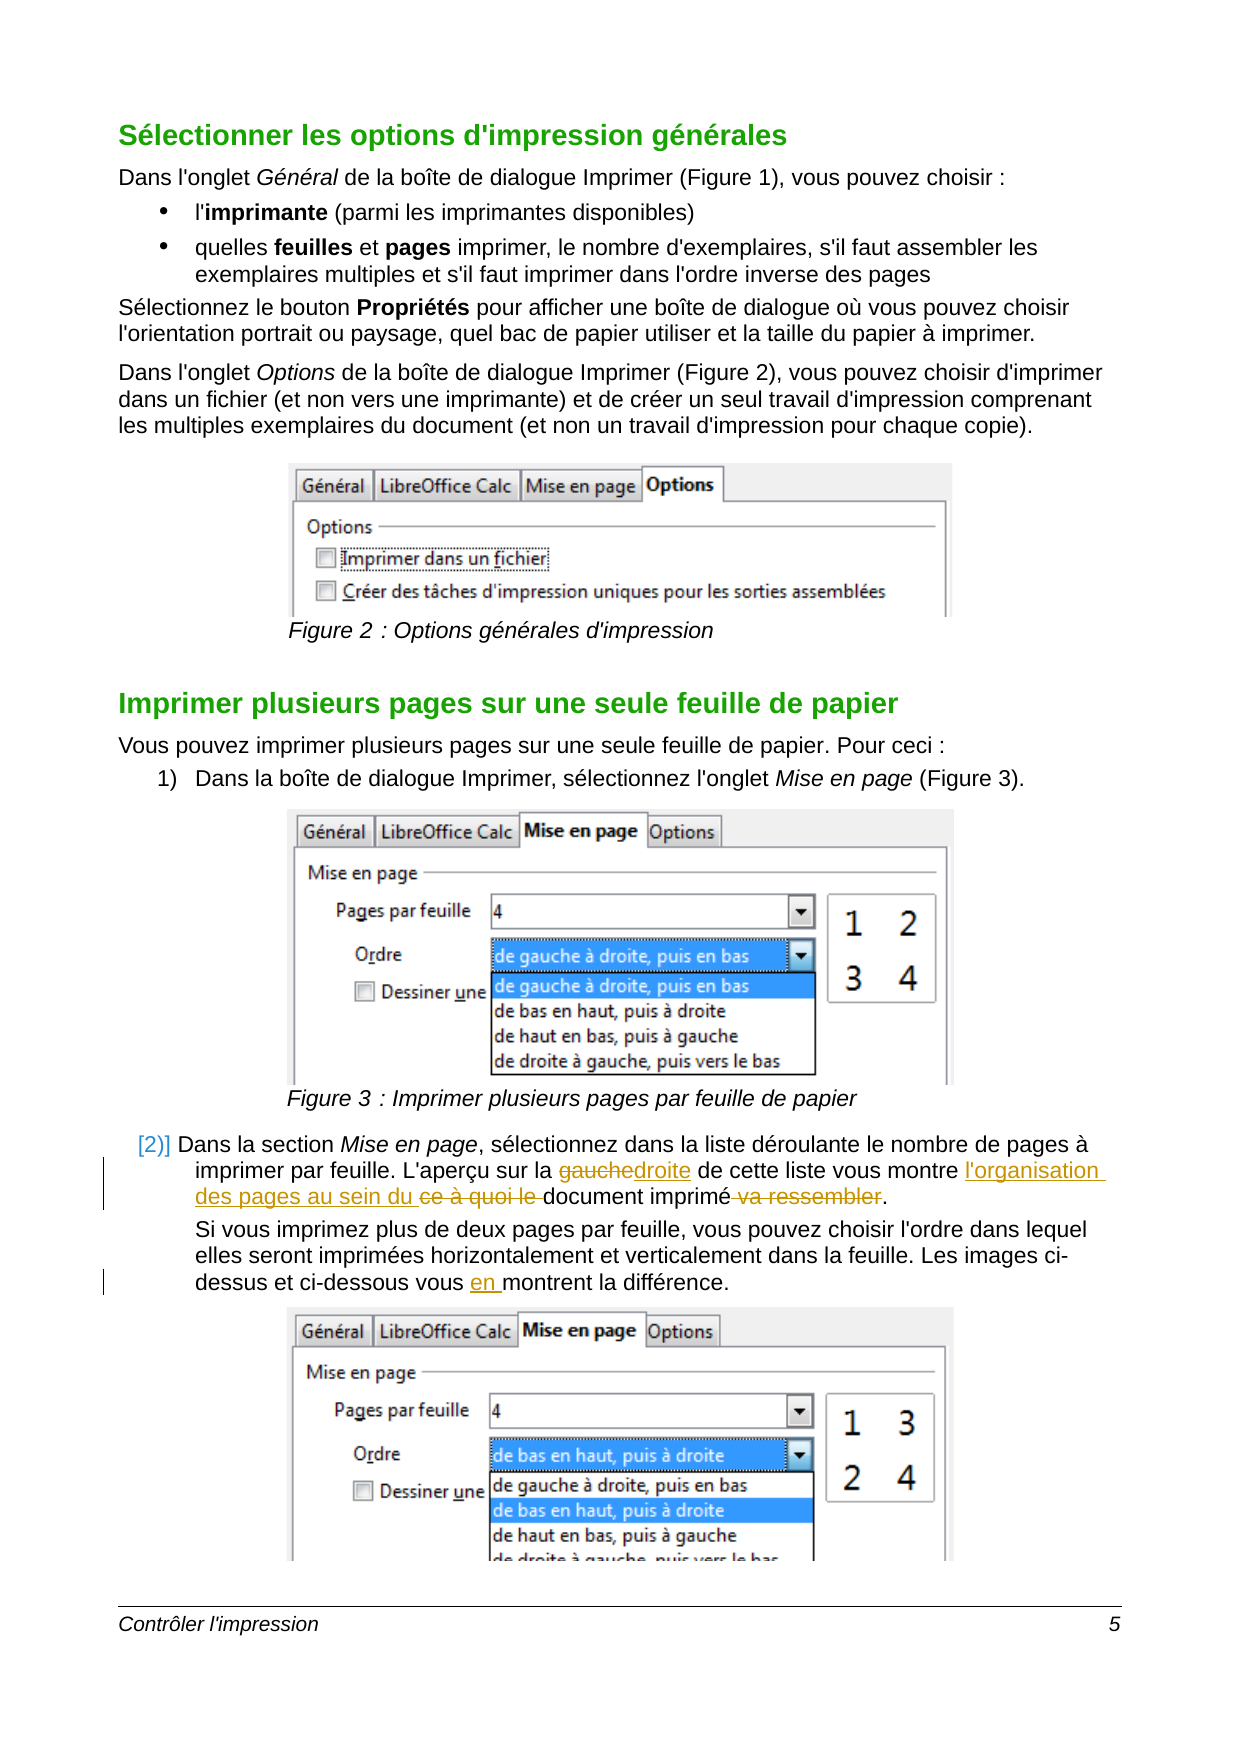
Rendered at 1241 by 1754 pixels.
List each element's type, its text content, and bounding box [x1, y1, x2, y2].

list Dans la section Mise en page, sélectionnez dans la liste déroulante le nombre de pages à imprimer par feuille. L'aperçu sur la droite de cette liste vous montre l'organisation des pages au sein du document imprimé. [177, 1131, 1122, 1209]
list quelles feuilles et pages imprimer, le nombre d'exemplaires, s'il faut assembler les exemplaires multiples et s'il faut imprimer dans l'ordre inverse des pages [156, 232, 1122, 288]
text Figure 3 : Imprimer plusieurs pages par feuille de papier [287, 1085, 954, 1111]
list Vous pouvez imprimer plusieurs pages sur une seule feuille de papier. Pour ceci : [118, 732, 1122, 758]
picture [288, 463, 953, 617]
picture [286, 809, 954, 1085]
subtitle Sélectionner les options d'impression générales [118, 118, 1122, 152]
text Dans l'onglet Options de la boîte de dialogue Imprimer (Figure 2), vous pouvez choisir d'imprimer dans un fichier (et non vers une imprimante) et de créer un seul travail d'impression comprenant les multiples exemplaires du document (et non un travail d'impression pour chaque copie). [118, 359, 1122, 438]
list Dans la boîte de dialogue Imprimer, sélectionnez l'onglet Mise en page (Figure 3). [177, 764, 1122, 791]
subtitle Imprimer plusieurs pages sur une seule feuille de papier [118, 686, 1122, 719]
list Si vous imprimez plus de deux pages par feuille, vous pouvez choisir l'ordre dans lequel elles seront imprimées horizontalement et verticalement dans la feuille. Les images ci-dessus et ci-dessous vous en montrent la différence. [195, 1216, 1122, 1295]
text Sélectionnez le bouton Propriétés pour afficher une boîte de dialogue où vous pouvez choisir l'orientation portrait ou paysage, quel bac de papier utiliser et la taille du papier à imprimer. [118, 294, 1122, 347]
text Figure 2 : Options générales d'impression [288, 617, 952, 643]
list l'imprimante (parmi les imprimantes disponibles) [156, 197, 1122, 226]
list Dans l'onglet Général de la boîte de dialogue Imprimer (Figure 1), vous pouvez choisir : [118, 164, 1122, 190]
picture [286, 1307, 954, 1561]
